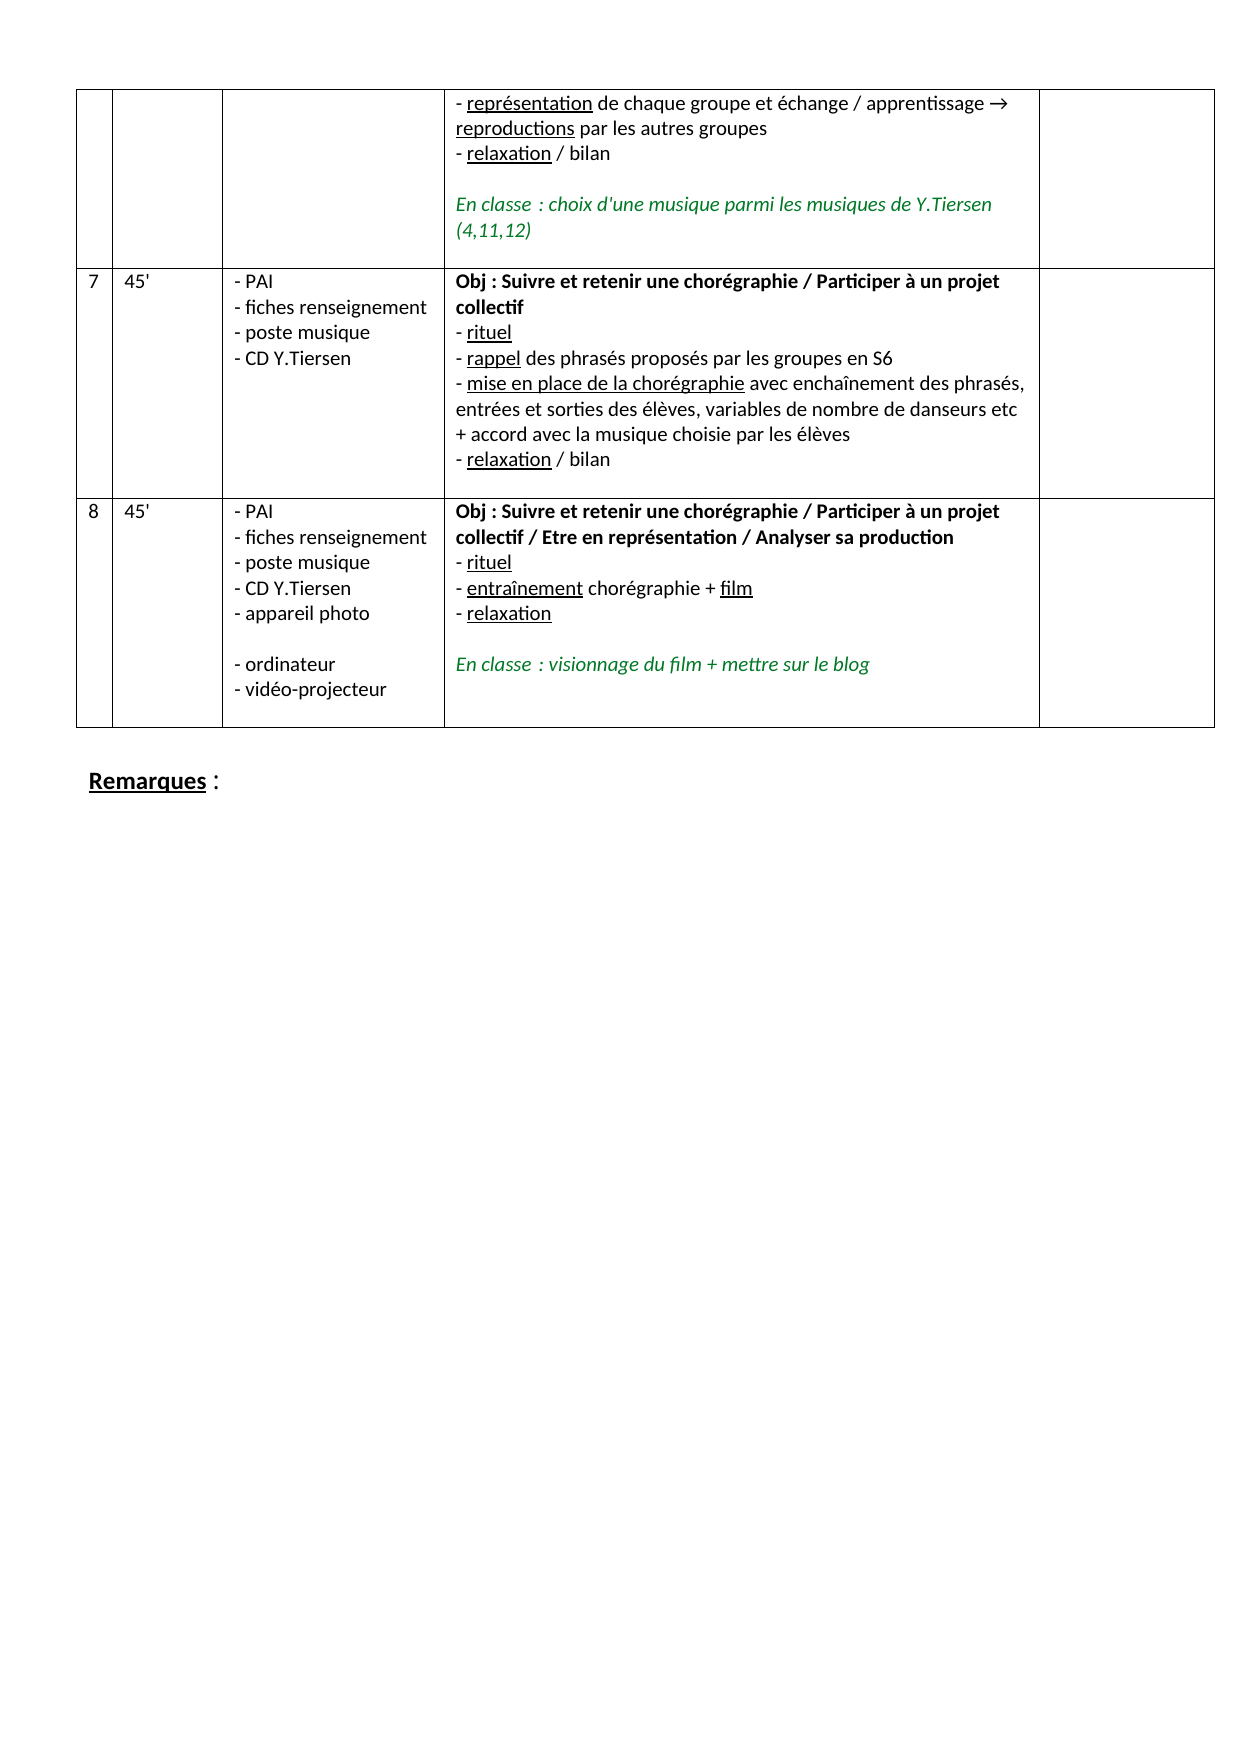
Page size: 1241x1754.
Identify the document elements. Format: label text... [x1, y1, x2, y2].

table_cell Obj : Suivre et retenir une chorégraphie / Participer à un projet collectif - rituel - rappel des phrasés proposés par les groupes en S6 - mise en place de la chorégraphie avec enchaînement des phrasés, entrées et sorties des élèves, variables de nombre de danseurs etc + accord avec la musique choisie par les élèves - relaxation / bilan [445, 269, 1039, 497]
table_cell [1040, 269, 1214, 497]
table_cell 45' [113, 269, 222, 497]
table_cell [113, 90, 222, 268]
table_cell - PAI - fiches renseignement - poste musique - CD Y.Tiersen [223, 269, 444, 497]
table_cell - PAI - fiches renseignement - poste musique - CD Y.Tiersen - appareil photo - ordinateur - vidéo-projecteur [223, 499, 444, 727]
table_cell - représentation de chaque groupe et échange / apprentissage → reproductions par les autres groupes - relaxation / bilan En classe : choix d'une musique parmi les musiques de Y.Tiersen (4,11,12) [445, 90, 1039, 268]
text Remarques : [89, 762, 1152, 796]
table_cell Obj : Suivre et retenir une chorégraphie / Participer à un projet collectif / Etre en représentation / Analyser sa production - rituel - entraînement chorégraphie + film - relaxation En classe : visionnage du film + mettre sur le blog [445, 499, 1039, 727]
table_cell [77, 90, 112, 268]
table_cell 45' [113, 499, 222, 727]
table_cell 7 [77, 269, 112, 497]
table_cell [223, 90, 444, 268]
table_cell 8 [77, 499, 112, 727]
table_cell [1040, 90, 1214, 268]
table_cell [1040, 499, 1214, 727]
